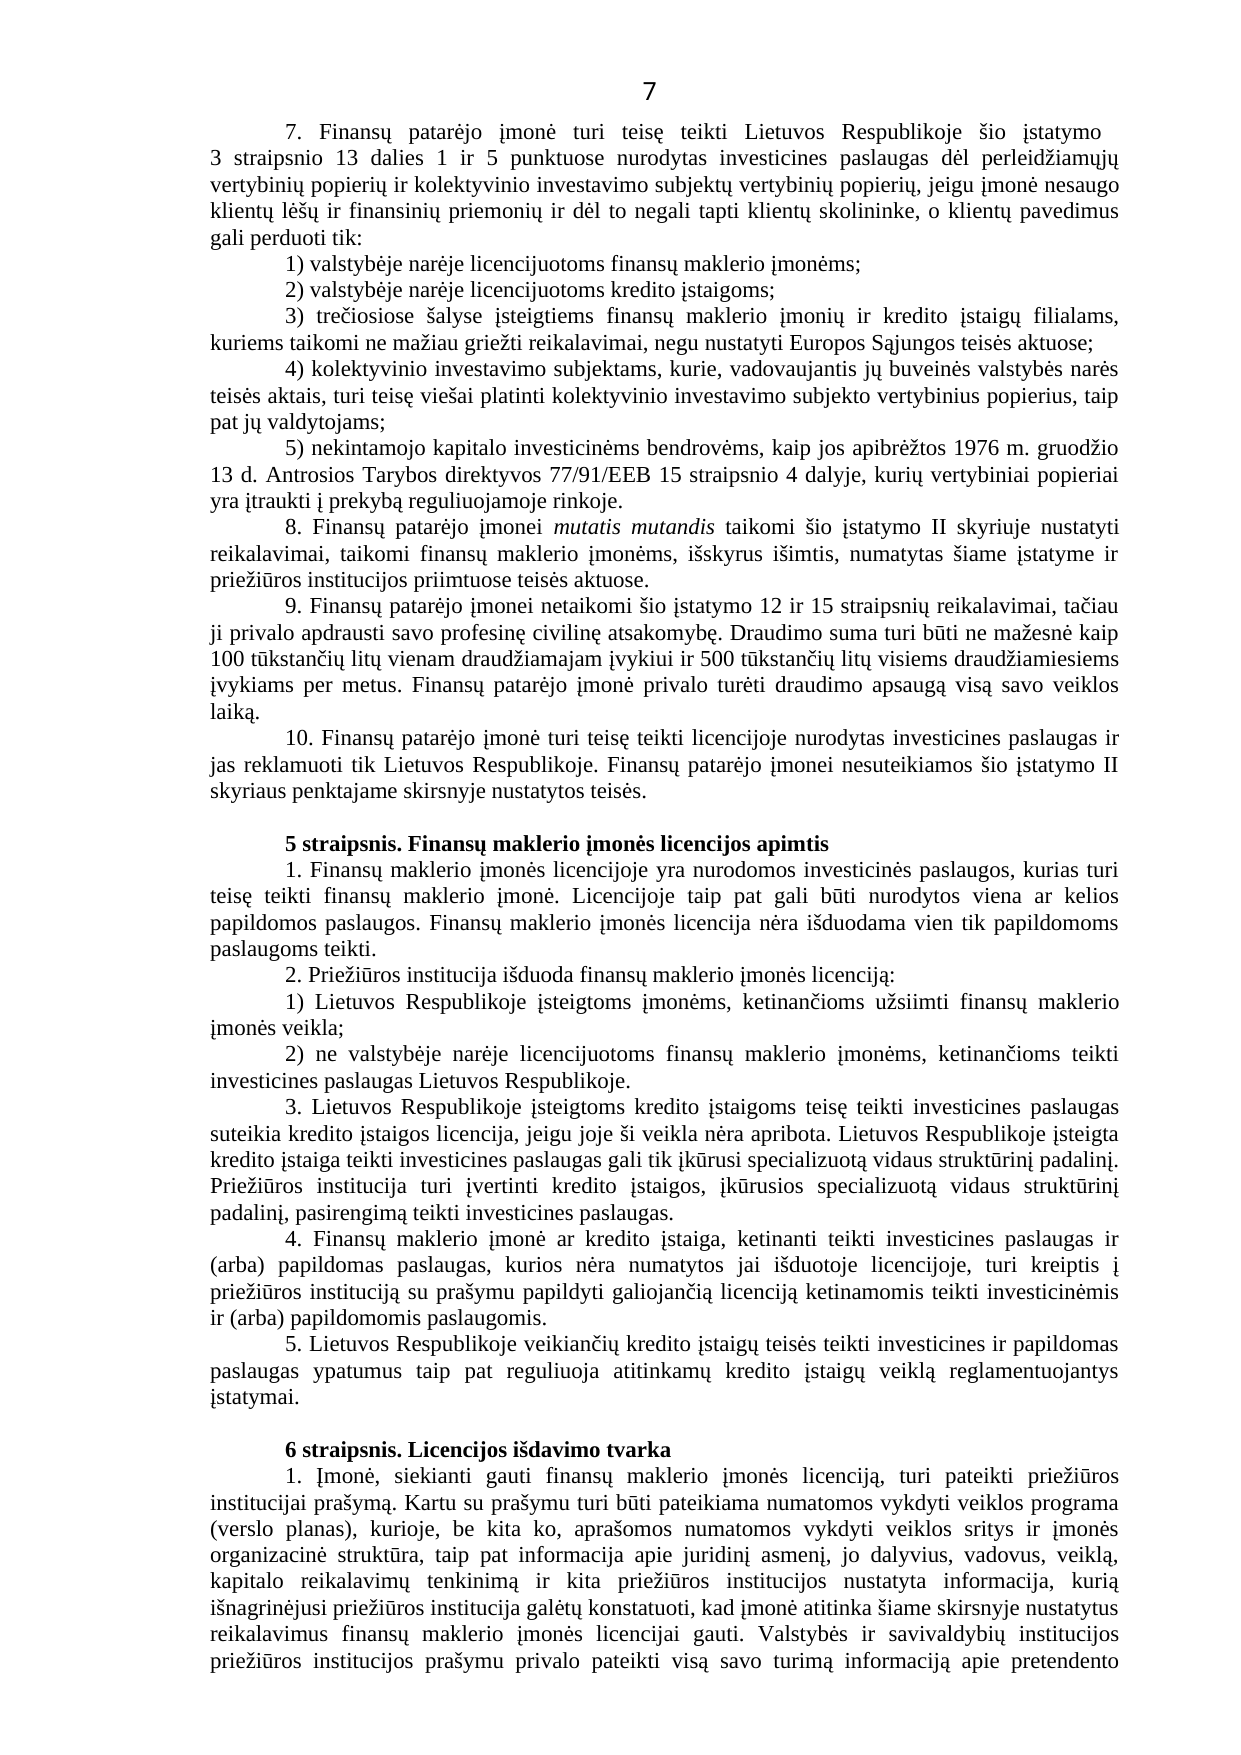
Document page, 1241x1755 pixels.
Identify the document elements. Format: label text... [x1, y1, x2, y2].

text 2) valstybėje narėje licencijuotoms kredito įstaigoms; [210, 276, 1120, 303]
text 5 straipsnis. Finansų maklerio įmonės licencijos apimtis [210, 830, 1120, 856]
text 3) trečiosiose šalyse įsteigtiems finansų maklerio įmonių ir kredito įstaigų filialams, kuriems taikomi ne mažiau griežti reikalavimai, negu nustatyti Europos Sąjungos teisės aktuose; [210, 303, 1120, 355]
text 10. Finansų patarėjo įmonė turi teisę teikti licencijoje nurodytas investicines paslaugas ir jas reklamuoti tik Lietuvos Respublikoje. Finansų patarėjo įmonei nesuteikiamos šio įstatymo II skyriaus penktajame skirsnyje nustatytos teisės. [210, 724, 1120, 803]
text 7. Finansų patarėjo įmonė turi teisę teikti Lietuvos Respublikoje šio įstatymo 3 straipsnio 13 dalies 1 ir 5 punktuose nurodytas investicines paslaugas dėl perleidžiamųjų vertybinių popierių ir kolektyvinio investavimo subjektų vertybinių popierių, jeigu įmonė nesaugo klientų lėšų ir finansinių priemonių ir dėl to negali tapti klientų skolininke, o klientų pavedimus gali perduoti tik: [210, 118, 1120, 250]
text 5) nekintamojo kapitalo investicinėms bendrovėms, kaip jos apibrėžtos 1976 m. gruodžio 13 d. Antrosios Tarybos direktyvos 77/91/EEB 15 straipsnio 4 dalyje, kurių vertybiniai popieriai yra įtraukti į prekybą reguliuojamoje rinkoje. [210, 434, 1120, 513]
text 2) ne valstybėje narėje licencijuotoms finansų maklerio įmonėms, ketinančioms teikti investicines paslaugas Lietuvos Respublikoje. [210, 1041, 1120, 1093]
text 2. Priežiūros institucija išduoda finansų maklerio įmonės licenciją: [210, 961, 1120, 988]
text 1. Įmonė, siekianti gauti finansų maklerio įmonės licenciją, turi pateikti priežiūros institucijai prašymą. Kartu su prašymu turi būti pateikiama numatomos vykdyti veiklos programa (verslo planas), kurioje, be kita ko, aprašomos numatomos vykdyti veiklos sritys ir įmonės organizacinė struktūra, taip pat informacija apie juridinį asmenį, jo dalyvius, vadovus, veiklą, kapitalo reikalavimų tenkinimą ir kita priežiūros institucijos nustatyta informacija, kurią išnagrinėjusi priežiūros institucija galėtų konstatuoti, kad įmonė atitinka šiame skirsnyje nustatytus reikalavimus finansų maklerio įmonės licencijai gauti. Valstybės ir savivaldybių institucijos priežiūros institucijos prašymu privalo pateikti visą savo turimą informaciją apie pretendento [210, 1462, 1120, 1673]
text 1) Lietuvos Respublikoje įsteigtoms įmonėms, ketinančioms užsiimti finansų maklerio įmonės veikla; [210, 988, 1120, 1041]
text 4. Finansų maklerio įmonė ar kredito įstaiga, ketinanti teikti investicines paslaugas ir (arba) papildomas paslaugas, kurios nėra numatytos jai išduotoje licencijoje, turi kreiptis į priežiūros instituciją su prašymu papildyti galiojančią licenciją ketinamomis teikti investicinėmis ir (arba) papildomomis paslaugomis. [210, 1225, 1120, 1330]
text 1. Finansų maklerio įmonės licencijoje yra nurodomos investicinės paslaugos, kurias turi teisę teikti finansų maklerio įmonė. Licencijoje taip pat gali būti nurodytos viena ar kelios papildomos paslaugos. Finansų maklerio įmonės licencija nėra išduodama vien tik papildomoms paslaugoms teikti. [210, 856, 1120, 961]
text 6 straipsnis. Licencijos išdavimo tvarka [210, 1436, 1120, 1462]
text 5. Lietuvos Respublikoje veikiančių kredito įstaigų teisės teikti investicines ir papildomas paslaugas ypatumus taip pat reguliuoja atitinkamų kredito įstaigų veiklą reglamentuojantys įstatymai. [210, 1330, 1120, 1409]
text 4) kolektyvinio investavimo subjektams, kurie, vadovaujantis jų buveinės valstybės narės teisės aktais, turi teisę viešai platinti kolektyvinio investavimo subjekto vertybinius popierius, taip pat jų valdytojams; [210, 355, 1120, 434]
text 1) valstybėje narėje licencijuotoms finansų maklerio įmonėms; [210, 250, 1120, 276]
text 3. Lietuvos Respublikoje įsteigtoms kredito įstaigoms teisę teikti investicines paslaugas suteikia kredito įstaigos licencija, jeigu joje ši veikla nėra apribota. Lietuvos Respublikoje įsteigta kredito įstaiga teikti investicines paslaugas gali tik įkūrusi specializuotą vidaus struktūrinį padalinį. Priežiūros institucija turi įvertinti kredito įstaigos, įkūrusios specializuotą vidaus struktūrinį padalinį, pasirengimą teikti investicines paslaugas. [210, 1093, 1120, 1225]
text 9. Finansų patarėjo įmonei netaikomi šio įstatymo 12 ir 15 straipsnių reikalavimai, tačiau ji privalo apdrausti savo profesinę civilinę atsakomybę. Draudimo suma turi būti ne mažesnė kaip 100 tūkstančių litų vienam draudžiamajam įvykiui ir 500 tūkstančių litų visiems draudžiamiesiems įvykiams per metus. Finansų patarėjo įmonė privalo turėti draudimo apsaugą visą savo veiklos laiką. [210, 592, 1120, 724]
text 8. Finansų patarėjo įmonei mutatis mutandis taikomi šio įstatymo II skyriuje nustatyti reikalavimai, taikomi finansų maklerio įmonėms, išskyrus išimtis, numatytas šiame įstatyme ir priežiūros institucijos priimtuose teisės aktuose. [210, 513, 1120, 592]
